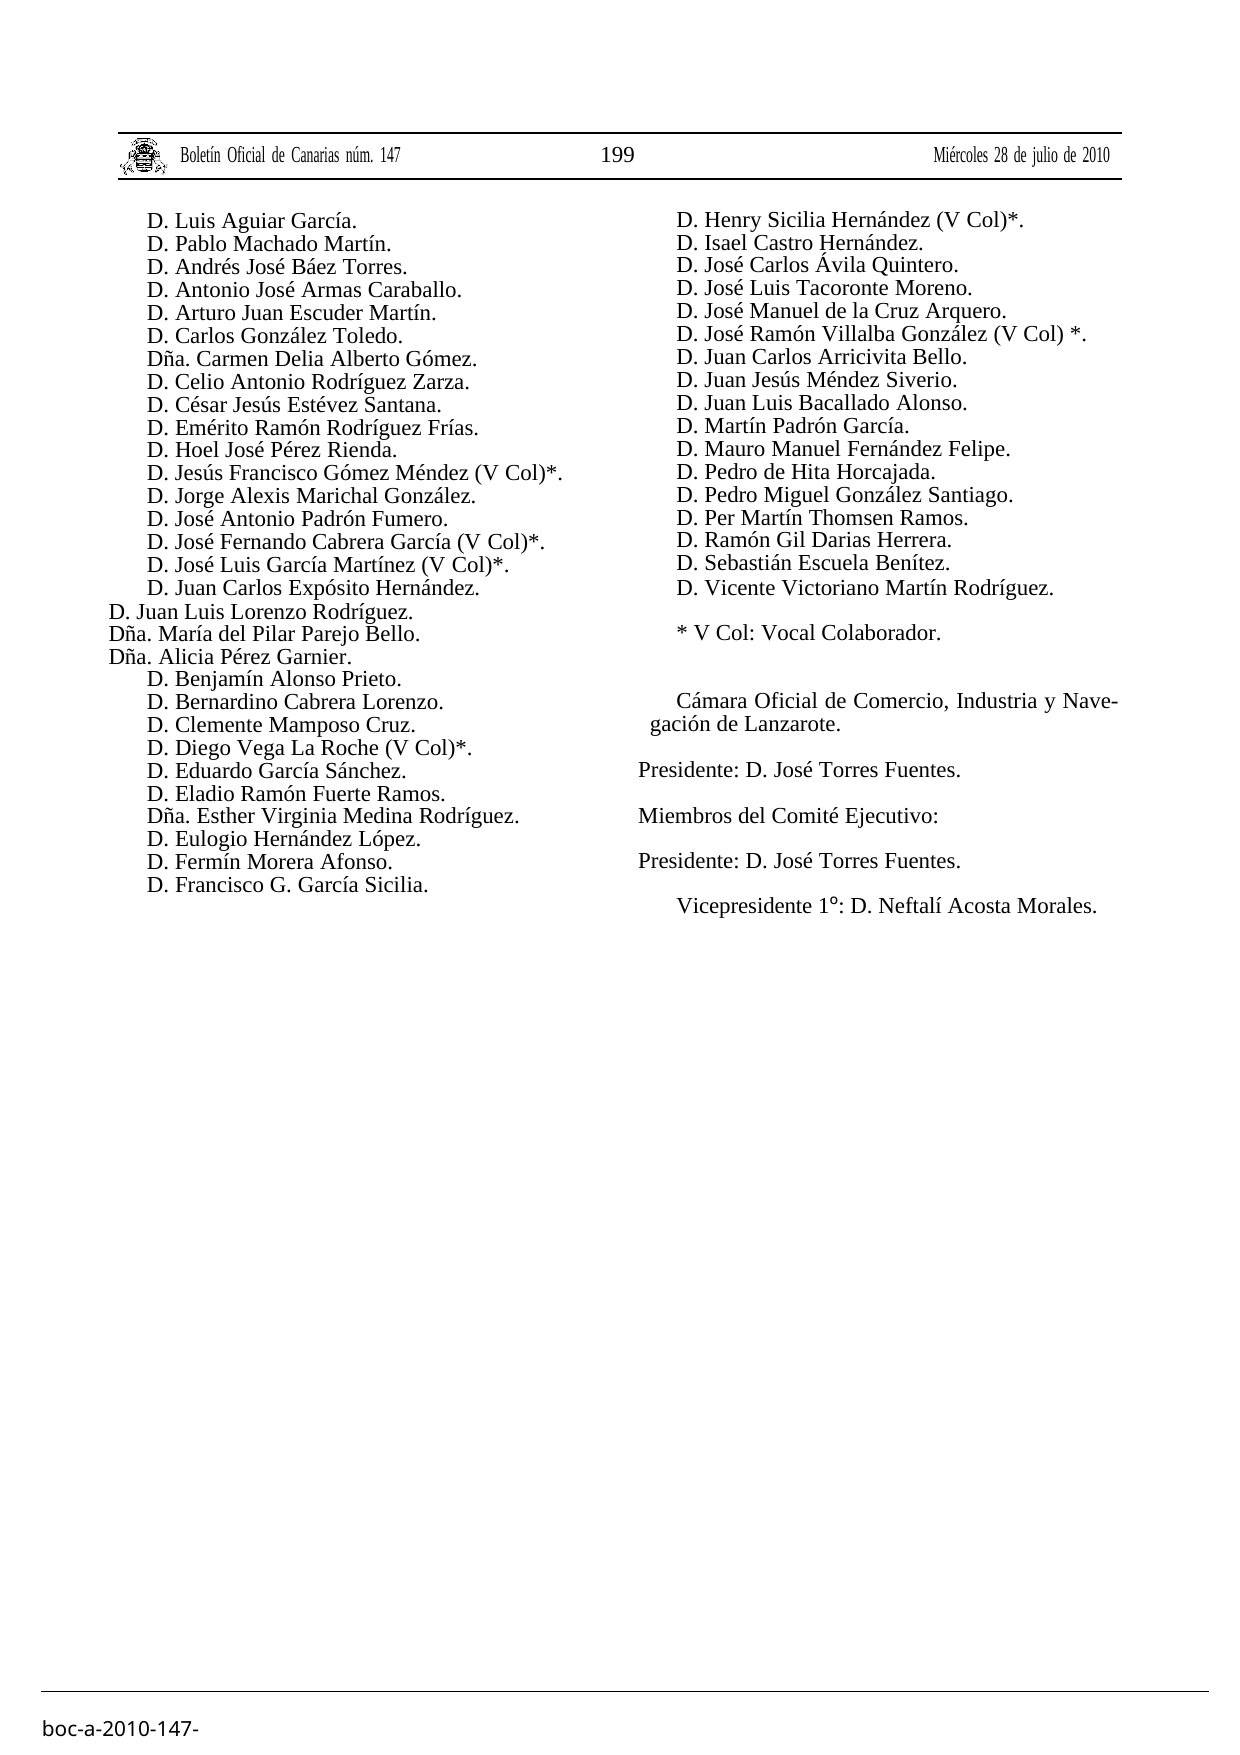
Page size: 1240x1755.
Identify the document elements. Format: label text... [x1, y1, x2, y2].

text D. José Manuel de la Cruz Arquero. [676, 300, 1133, 323]
text D. Juan Luis Lorenzo Rodríguez. Dña. María del Pilar Parejo Bello. Dña. Alicia Pérez Garnier. [108, 601, 452, 669]
text D. Eduardo García Sánchez. [147, 760, 595, 783]
text D. Antonio José Armas Caraballo. [147, 279, 595, 302]
text D. Andrés José Báez Torres. [147, 256, 595, 279]
text D. José Luis Tacoronte Moreno. [676, 277, 1133, 300]
text D. Bernardino Cabrera Lorenzo. [147, 691, 595, 714]
text D. Eladio Ramón Fuerte Ramos. [147, 783, 595, 806]
text D. Pablo Machado Martín. [147, 233, 595, 256]
text * V Col: Vocal Colaborador. [676, 619, 1133, 646]
text D. Diego Vega La Roche (V Col)*. [147, 737, 595, 760]
text D. Ramón Gil Darias Herrera. [676, 529, 1133, 552]
text D. Emérito Ramón Rodríguez Frías. [147, 417, 595, 439]
text D. Celio Antonio Rodríguez Zarza. [147, 371, 595, 394]
text D. José Fernando Cabrera García (V Col)*. [147, 531, 595, 554]
text D. Isael Castro Hernández. [676, 232, 1133, 254]
text D. José Carlos Ávila Quintero. [676, 254, 1133, 277]
text D. César Jesús Estévez Santana. [147, 394, 595, 417]
text D. Martín Padrón García. [676, 415, 1133, 438]
text D. Eulogio Hernández López. [147, 828, 595, 851]
text D. Juan Jesús Méndez Siverio. [676, 369, 1133, 392]
text D. Arturo Juan Escuder Martín. [147, 302, 595, 325]
text Presidente: D. José Torres Fuentes. Miembros del Comité Ejecutivo: Presidente: D. José Torres Fuentes. [638, 756, 998, 874]
text D. Fermín Morera Afonso. [147, 851, 595, 874]
text D. Luis Aguiar García. [147, 209, 595, 233]
text D. Juan Carlos Expósito Hernández. [147, 577, 595, 600]
text Dña. Esther Virginia Medina Rodríguez. [147, 806, 595, 828]
text D. José Luis García Martínez (V Col)*. [147, 554, 595, 577]
text Vicepresidente 1º: D. Neftalí Acosta Morales. [676, 893, 1133, 919]
text D. Benjamín Alonso Prieto. [147, 669, 595, 691]
text D. Hoel José Pérez Rienda. [147, 439, 595, 462]
text D. Sebastián Escuela Benítez. [676, 552, 1133, 575]
text D. José Ramón Villalba González (V Col) *. [676, 323, 1133, 346]
text D. Pedro de Hita Horcajada. [676, 461, 1133, 484]
text D. Jorge Alexis Marichal González. [147, 485, 595, 508]
text D. Juan Carlos Arricivita Bello. [676, 346, 1133, 369]
text D. Vicente Victoriano Martín Rodríguez. [676, 575, 1133, 600]
text Cámara Oficial de Comercio, Industria y Nave- gación de Lanzarote. [649, 691, 1120, 736]
text D. Francisco G. García Sicilia. [147, 874, 595, 897]
text D. Carlos González Toledo. [147, 325, 595, 348]
text Dña. Carmen Delia Alberto Gómez. [147, 348, 595, 371]
text D. Henry Sicilia Hernández (V Col)*. [676, 209, 1133, 232]
text D. Mauro Manuel Fernández Felipe. [676, 438, 1133, 461]
text D. Jesús Francisco Gómez Méndez (V Col)*. [147, 462, 595, 485]
text D. Juan Luis Bacallado Alonso. [676, 392, 1133, 415]
text D. José Antonio Padrón Fumero. [147, 508, 595, 531]
text D. Clemente Mamposo Cruz. [147, 714, 595, 737]
text D. Per Martín Thomsen Ramos. [676, 507, 1133, 529]
text D. Pedro Miguel González Santiago. [676, 484, 1133, 507]
